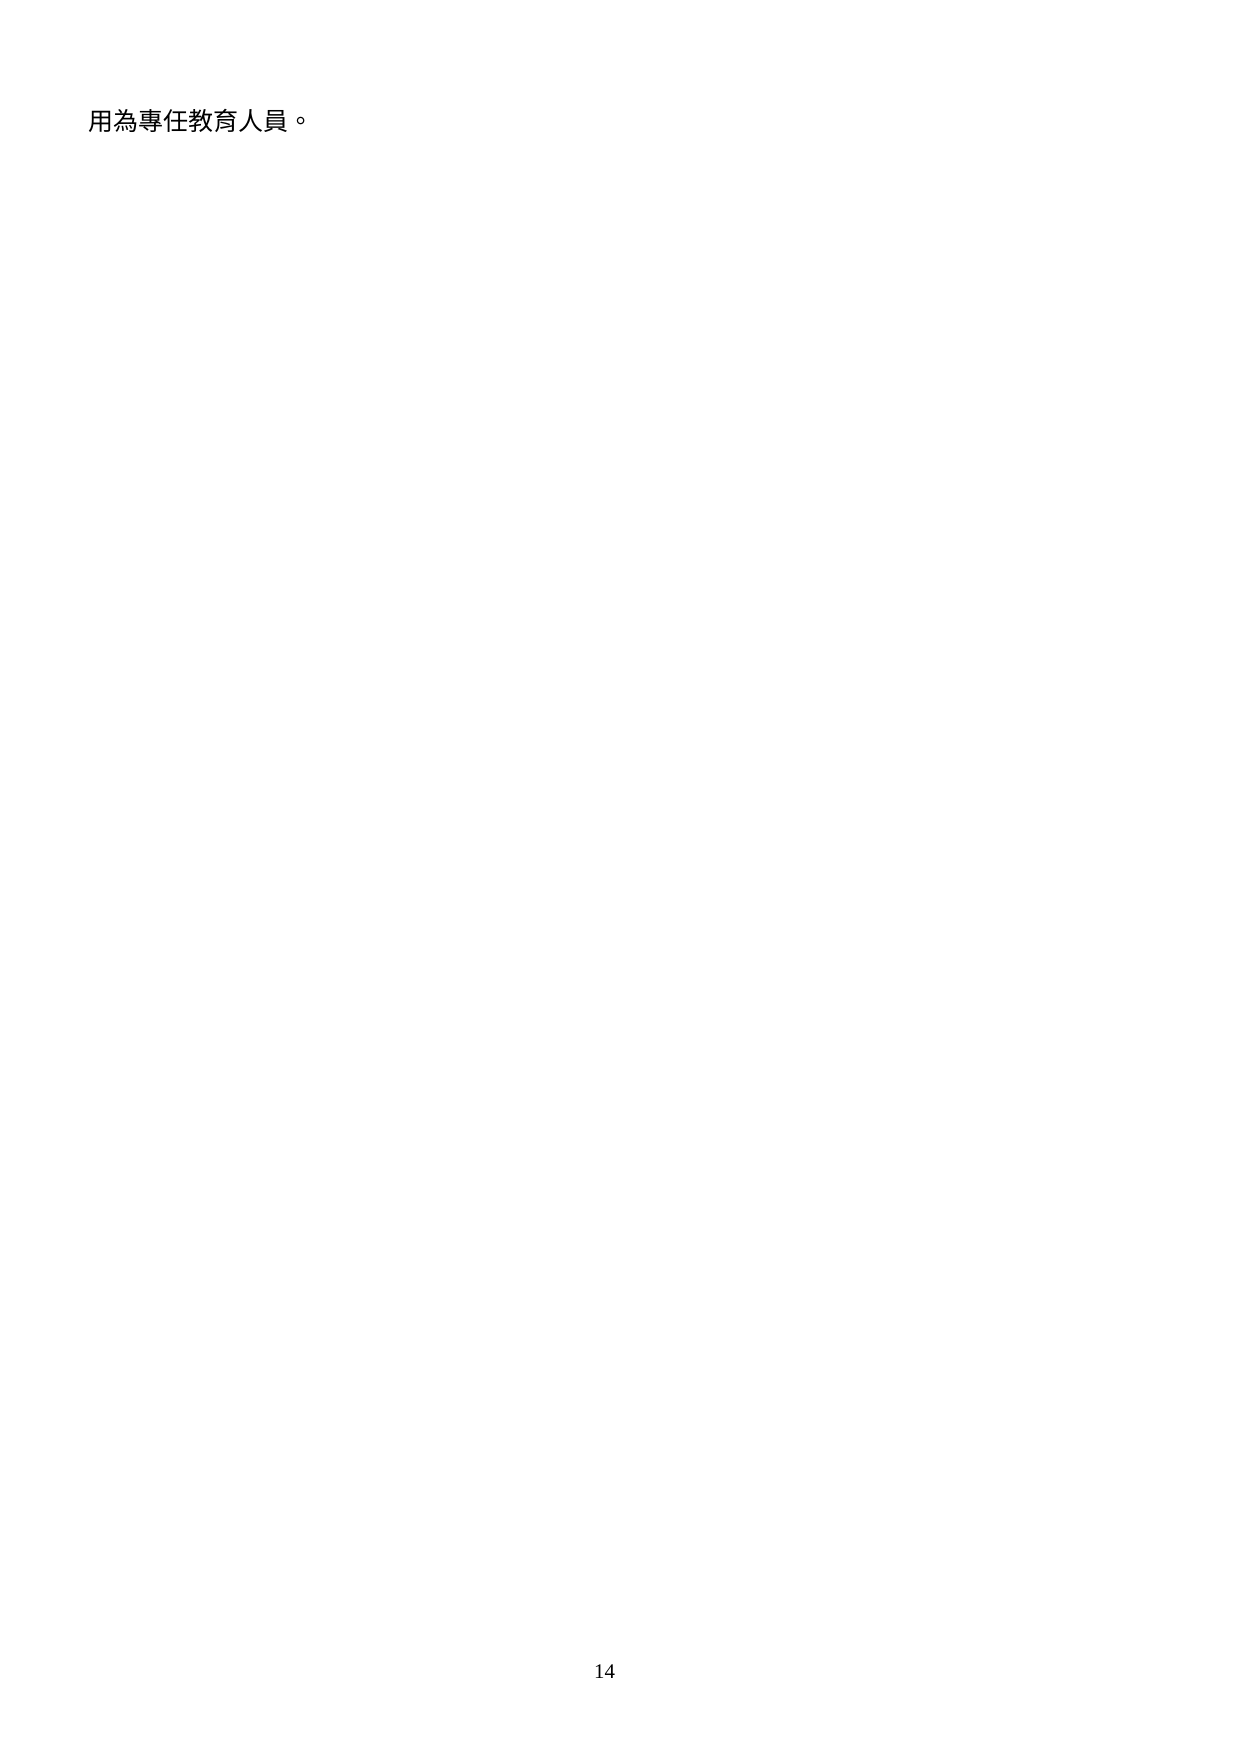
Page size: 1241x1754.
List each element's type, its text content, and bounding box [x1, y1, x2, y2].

text 用為專任教育人員。 [89, 78, 1157, 141]
